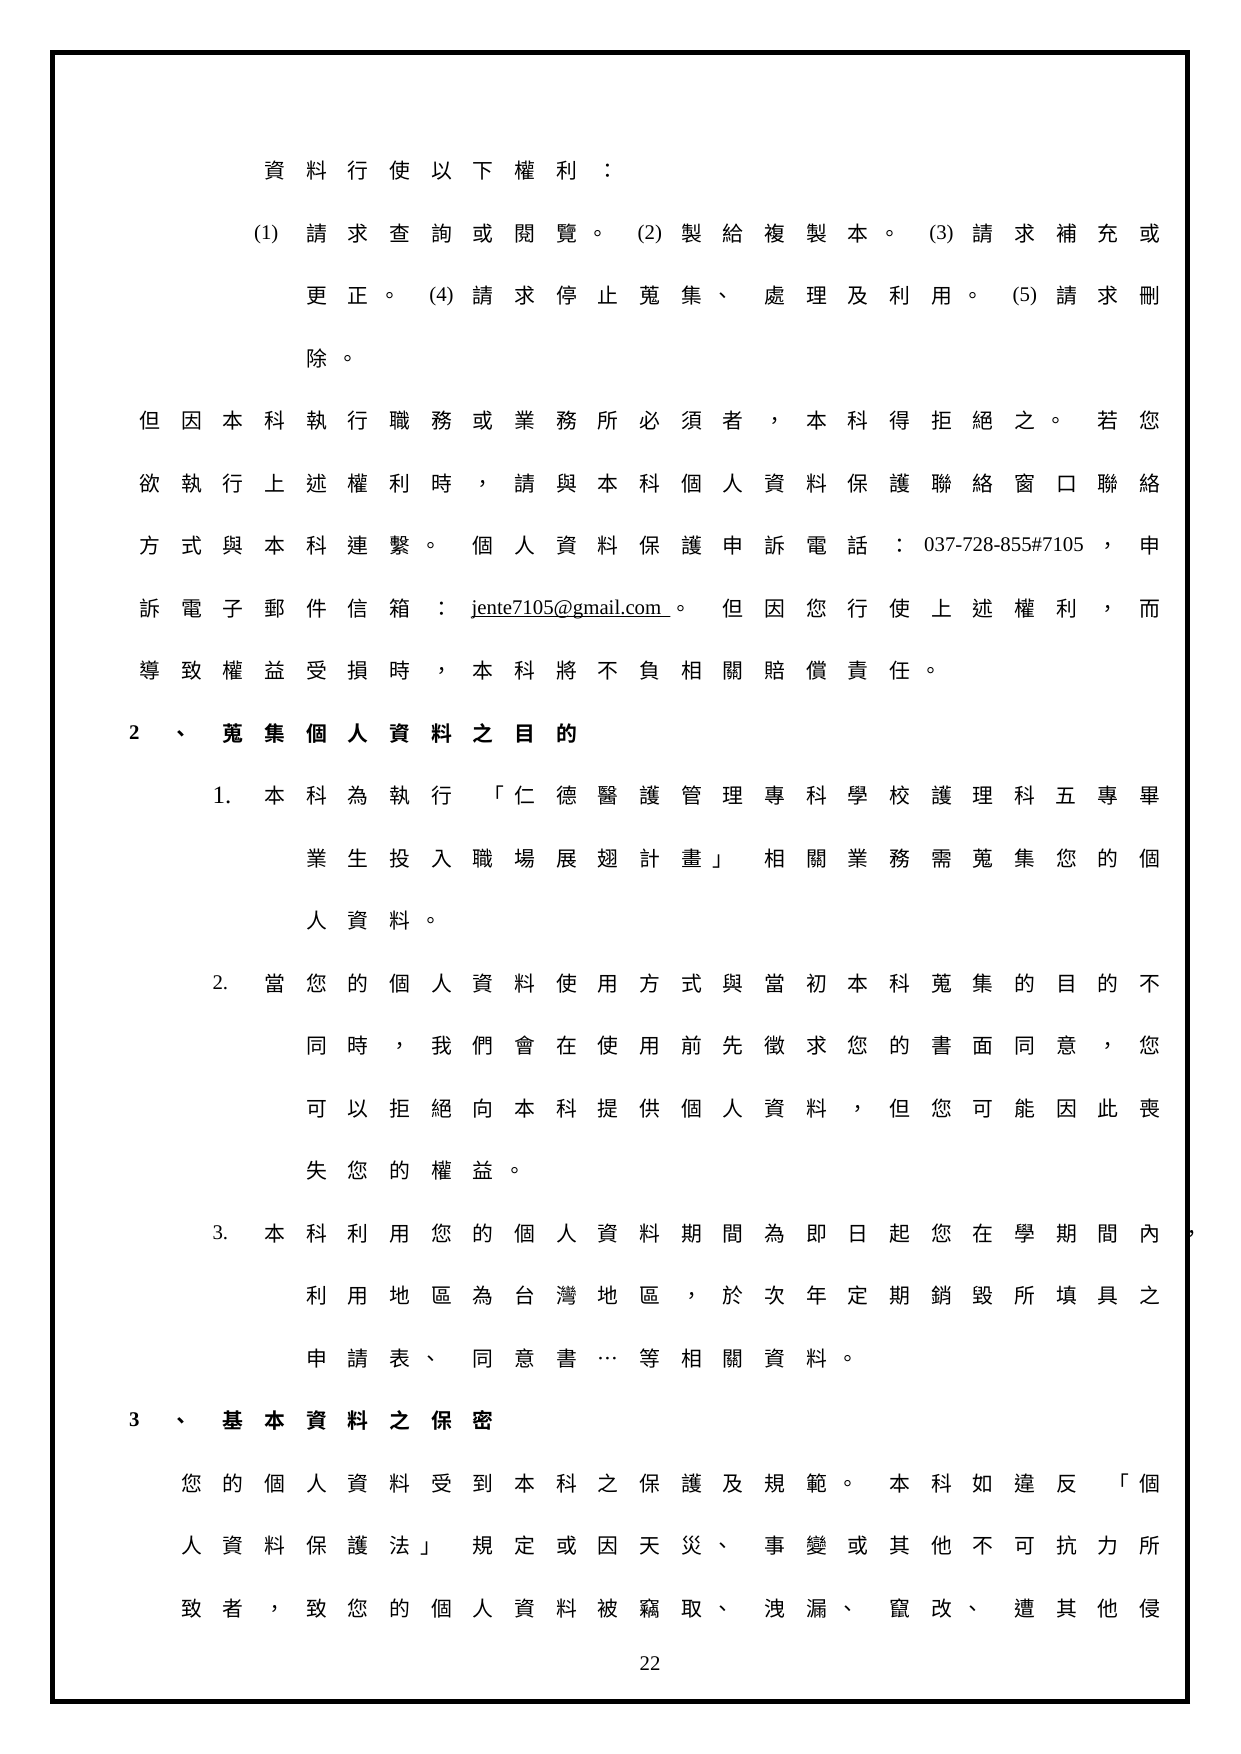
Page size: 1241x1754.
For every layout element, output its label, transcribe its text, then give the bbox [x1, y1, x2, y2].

list 本科利用您的個人資料期間為即日起您在學期間內，利用地區為台灣地區，於次年定期銷毀所填具之申請表、同意書…等相關資料。 [199, 1190, 1171, 1378]
list 當您的個人資料使用方式與當初本科蒐集的目的不同時，我們會在使用前先徵求您的書面同意，您可以拒絕向本科提供個人資料，但您可能因此喪失您的權益。 [199, 940, 1171, 1190]
list 基本資料之保密 [129, 1378, 1171, 1440]
list 資料行使以下權利： [182, 128, 1171, 190]
text 但因本科執行職務或業務所必須者，本科得拒絕之。若您欲執行上述權利時，請與本科個人資料保護聯絡窗口聯絡方式與本科連繫。個人資料保護申訴電話：037-728-855#7105，申訴電子郵件信箱：jente7105@gmail.com。但因您行使上述權利，而導致權益受損時，本科將不負相關賠償責任。 [129, 378, 1171, 690]
list 請求查詢或閱覽。(2)製給複製本。(3)請求補充或更正。(4)請求停止蒐集、處理及利用。(5)請求刪除。 [219, 190, 1171, 378]
list 蒐集個人資料之目的 [129, 690, 1171, 753]
text 您的個人資料受到本科之保護及規範。本科如違反「個人資料保護法」規定或因天災、事變或其他不可抗力所致者，致您的個人資料被竊取、洩漏、竄改、遭其他侵 [158, 1440, 1171, 1628]
list 本科為執行「仁德醫護管理專科學校護理科五專畢業生投入職場展翅計畫」相關業務需蒐集您的個人資料。 [199, 753, 1171, 940]
